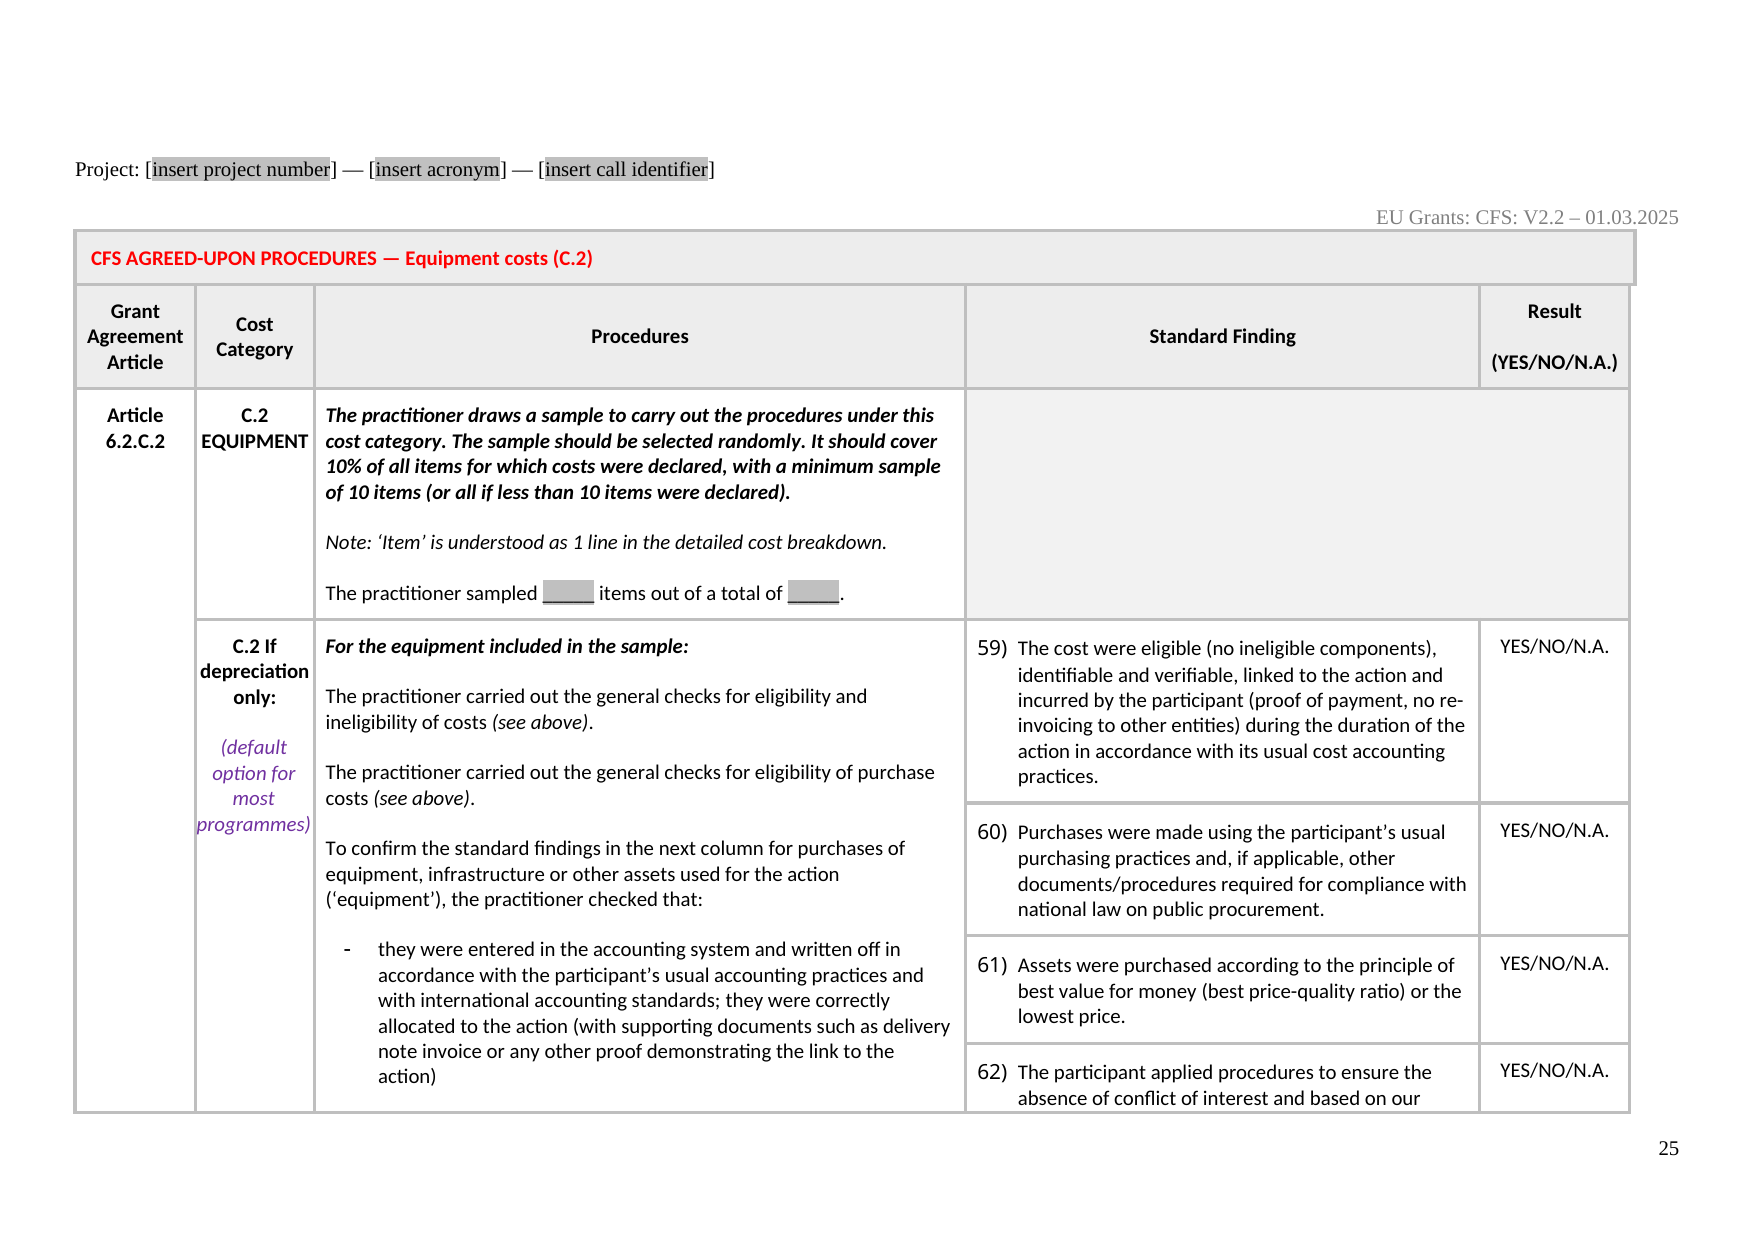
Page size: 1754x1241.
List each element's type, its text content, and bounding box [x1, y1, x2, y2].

table_cell C.2 EQUIPMENT [197, 390, 313, 618]
table_cell Procedures [316, 286, 964, 387]
table_cell Result (YES/NO/N.A.) [1481, 286, 1628, 387]
table_cell [1631, 934, 1635, 1042]
table_cell For the equipment included in the sample: The practitioner carried out the general checks for eligibility and ineligibility of costs (see above). The practitioner carried out the general checks for eligibility of purchase costs (see above). To confirm the standard findings in the next column for purchases of equipment, infrastructure or other assets used for the action (‘equipment’), the practitioner checked that: they were entered in the accounting system and written off in accordance with the participant’s usual accounting practices and with international accounting standards; they were correctly allocated to the action (with supporting documents such as delivery note invoice or any other proof demonstrating the link to the action) the extent to which the equipment was used for the action (as a percentage) was supported by reliable documentation (e.g. usage overview table) any costs reductions (rebates, discounts) have been taken into account confirmed the existence of the equipment and ensured that is the same equipment purchased if the action was suspended, that no depreciation costs were charged during the suspension period. Purchases between participants are in principle not accepted, unless in exceptional and properly justified cases (e.g. participant A is the usual supplier of participant B for a generic consumable that participant B needs for the action). If a participant needs supplies from another participant, it is the latter participant that should charge them to the action as cost. The practitioner recalculated the depreciation costs and checked that: the depreciation is calculated on the acquisition value the depreciation costs were accumulated during the action duration the depreciation costs were calculated for each reporting period according to the rate of use for the project (if the participant does not use the equipment exclusively for the action, only the portion used on the action may be charged) the participant did not charge depreciation from a date before reception of the equipment. Eligible depreciation of an equipment begins when it is available for use in the action the depreciation costs do not exceed the equipment purchase price. The depreciable amount (purchase price) of the equipment must be allocated on a systematic basis over its useful life (i.e. the period during which the equipment is expected to be usable). If the equipment’s useful life is more than a year, the participant cannot charge the total cost of the item in a single year unless the Grant Agreement explicitly foresees that option. Apart from depreciation costs, costs for renting or leasing equipment, infrastructure or other assets, are also eligible as equipment costs if they do not exceed the depreciation costs of similar equipment, infrastructure or assets and do not include any financing fees. If the equipment was not purchased but rented or leased, the practitioner should also check that the costs: do not exceed the depreciation costs of similar equipment, infrastructure or assets do not include any financing fees (e.g. finance charges included in the finance lease payments or interests on loans taken to finance the purchase) there is no double charging of costs (e.g. no charging of depreciation costs for equipment previously funded at full cost by an EU grant). [316, 621, 964, 1111]
table_cell Grant Agreement Article [77, 286, 194, 387]
table_cell [1631, 1042, 1635, 1111]
table_cell Cost Category [197, 286, 313, 387]
table_header CFS AGREED-UPON PROCEDURES — Equipment costs (C.2) [77, 232, 1633, 283]
table_cell Purchases were made using the participant’s usual purchasing practices and, if applicable, other documents/procedures required for compliance with national law on public procurement. [967, 805, 1478, 934]
table_cell [1631, 387, 1635, 618]
table_cell [967, 390, 1628, 618]
table_cell [1631, 618, 1635, 801]
table_cell Assets were purchased according to the principle of best value for money (best price-quality ratio) or the lowest price. [967, 937, 1478, 1042]
table_cell YES/NO/N.A. [1481, 805, 1628, 934]
table_cell The practitioner draws a sample to carry out the procedures under this cost category. The sample should be selected randomly. It should cover 10% of all items for which costs were declared, with a minimum sample of 10 items (or all if less than 10 items were declared). Note: ‘Item’ is understood as 1 line in the detailed cost breakdown. The practitioner sampled _____ items out of a total of _____. [316, 390, 964, 618]
table_cell YES/NO/N.A. [1481, 937, 1628, 1042]
table_cell Standard Finding [967, 286, 1478, 387]
table_cell [1631, 286, 1635, 387]
table_cell C.2 If depreciation only: (default option for most programmes) [197, 621, 313, 1111]
table_cell Article 6.2.C.2 [77, 390, 194, 1111]
table_cell [1631, 801, 1635, 934]
table_cell The cost were eligible (no ineligible components), identifiable and verifiable, linked to the action and incurred by the participant (proof of payment, no re-invoicing to other entities) during the duration of the action in accordance with its usual cost accounting practices. [967, 621, 1478, 801]
table_cell YES/NO/N.A. [1481, 1045, 1628, 1111]
table_cell The participant applied procedures to ensure the absence of conflict of interest and based on our [967, 1045, 1478, 1111]
table_cell YES/NO/N.A. [1481, 621, 1628, 801]
